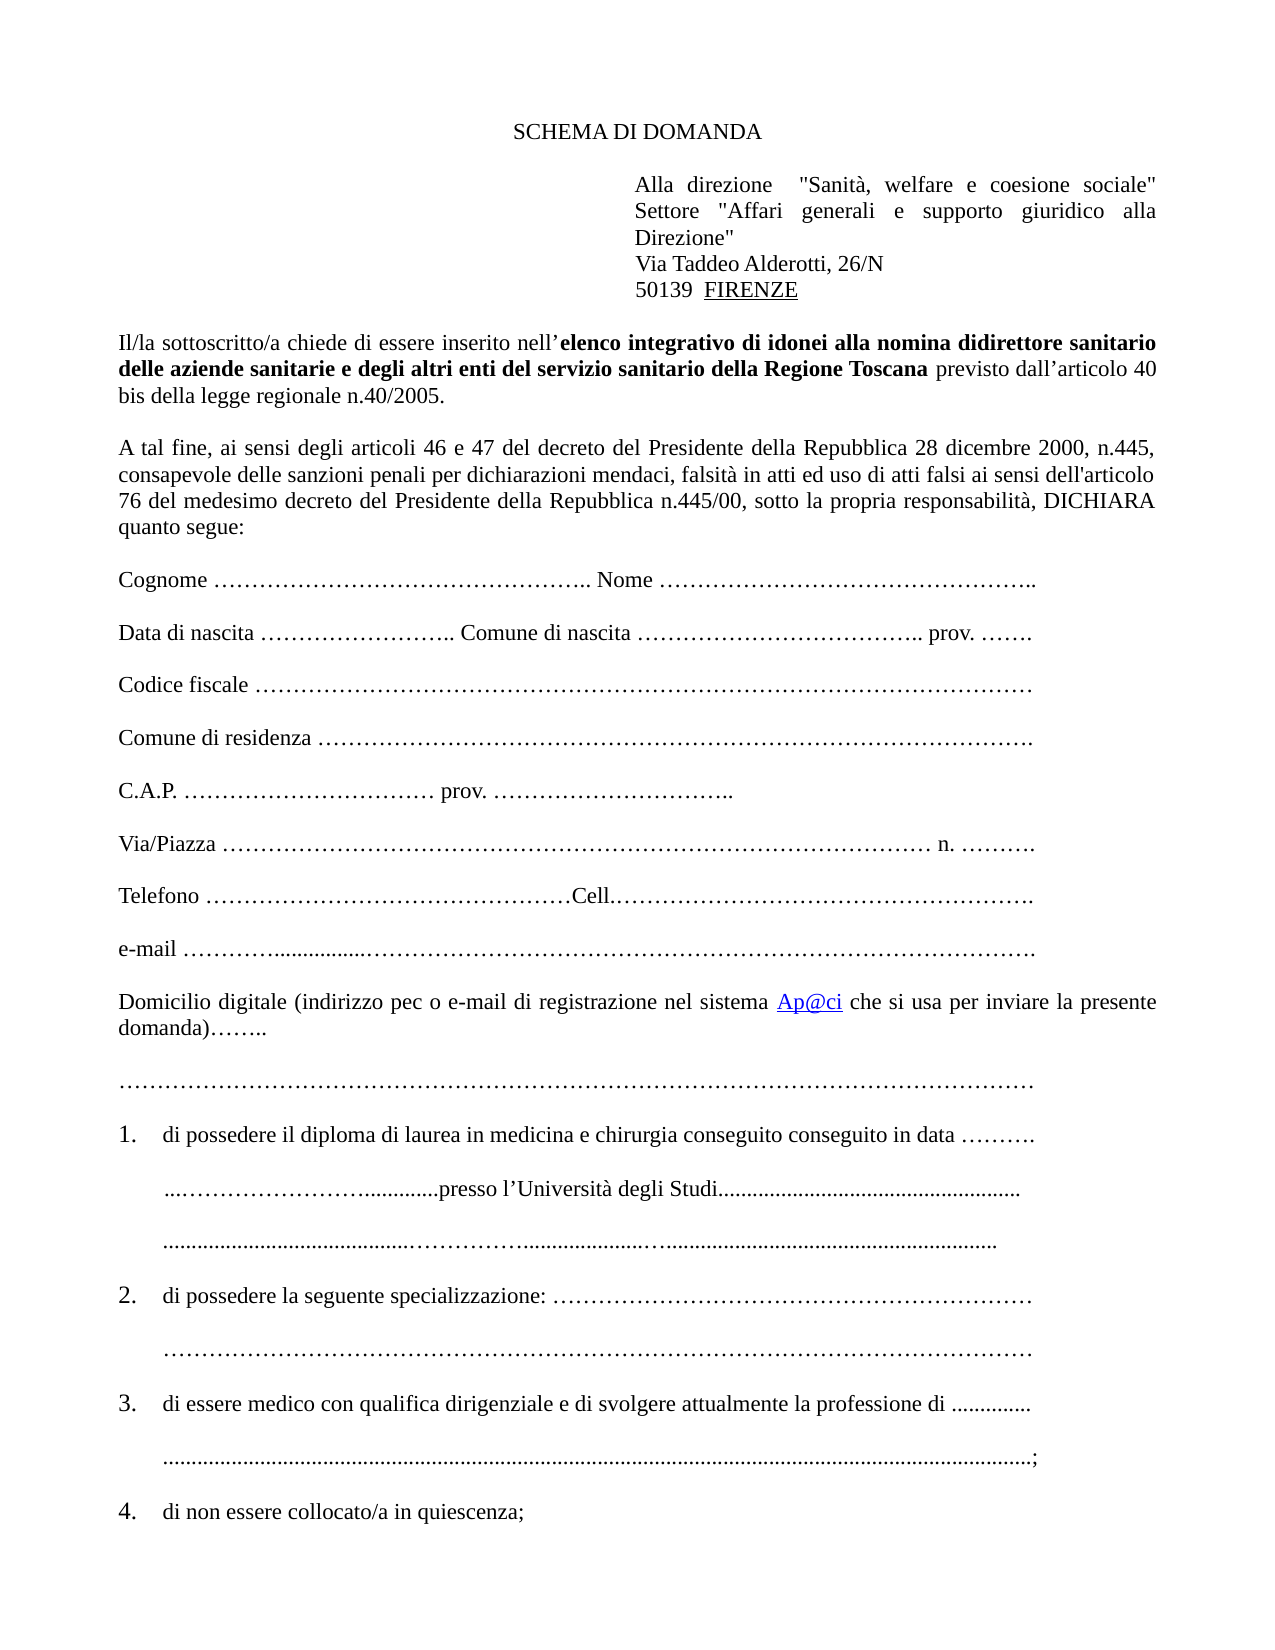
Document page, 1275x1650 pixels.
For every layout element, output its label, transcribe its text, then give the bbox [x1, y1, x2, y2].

text Via Taddeo Alderotti, 26/N [118, 250, 1157, 276]
text ...…………………….............presso l’Università degli Studi..................................................... [118, 1175, 1157, 1201]
text Codice fiscale ………………………………………………………………………………………… [118, 672, 1157, 698]
text 50139 FIRENZE [118, 276, 1157, 303]
list di possedere il diploma di laurea in medicina e chirurgia conseguito conseguito in data ………. [118, 1119, 1157, 1148]
text Domicilio digitale (indirizzo pec o e-mail di registrazione nel sistema Ap@ci che si usa per inviare la presente domanda)…….. [118, 988, 1157, 1041]
text Comune di residenza …………………………………………………………………………………. [118, 724, 1157, 751]
list di possedere la seguente specializzazione: ……………………………………………………… [118, 1280, 1157, 1309]
list di non essere collocato/a in quiescenza; [118, 1496, 1157, 1524]
text Cognome ………………………………………….. Nome ………………………………………….. [118, 566, 1157, 592]
text …………………………………………………………………………………………………… [118, 1335, 1157, 1362]
text e-mail …………................……………………………………………………………………………. [118, 935, 1157, 961]
list di essere medico con qualifica dirigenziale e di svolgere attualmente la professione di .............. [118, 1388, 1157, 1417]
text Via/Piazza ………………………………………………………………………………… n. ………. [118, 830, 1157, 856]
text A tal fine, ai sensi degli articoli 46 e 47 del decreto del Presidente della Repubblica 28 dicembre 2000, n.445, consapevole delle sanzioni penali per dichiarazioni mendaci, falsità in atti ed uso di atti falsi ai sensi dell'articolo 76 del medesimo decreto del Presidente della Repubblica n.445/00, sotto la propria responsabilità, DICHIARA quanto segue: [118, 434, 1157, 540]
text ........................................................................................................................................................; [118, 1443, 1157, 1469]
text Data di nascita …………………….. Comune di nascita ……………………………….. prov. ……. [118, 619, 1157, 645]
text Telefono …………………………………………Cell.………………………………………………. [118, 882, 1157, 909]
text ...........................................…………….....................….......................................................... [162, 1227, 1157, 1254]
text ………………………………………………………………………………………………………… [118, 1067, 1157, 1093]
subtitle SCHEMA DI DOMANDA [118, 118, 1157, 144]
text C.A.P. …………………………… prov. ………………………….. [118, 777, 1157, 803]
text Il/la sottoscritto/a chiede di essere inserito nell’elenco integrativo di idonei alla nomina didirettore sanitario delle aziende sanitarie e degli altri enti del servizio sanitario della Regione Toscana previsto dall’articolo 40 bis della legge regionale n.40/2005. [118, 329, 1157, 408]
text Alla direzione "Sanità, welfare e coesione sociale" Settore "Affari generali e supporto giuridico alla Direzione" [634, 171, 1157, 250]
